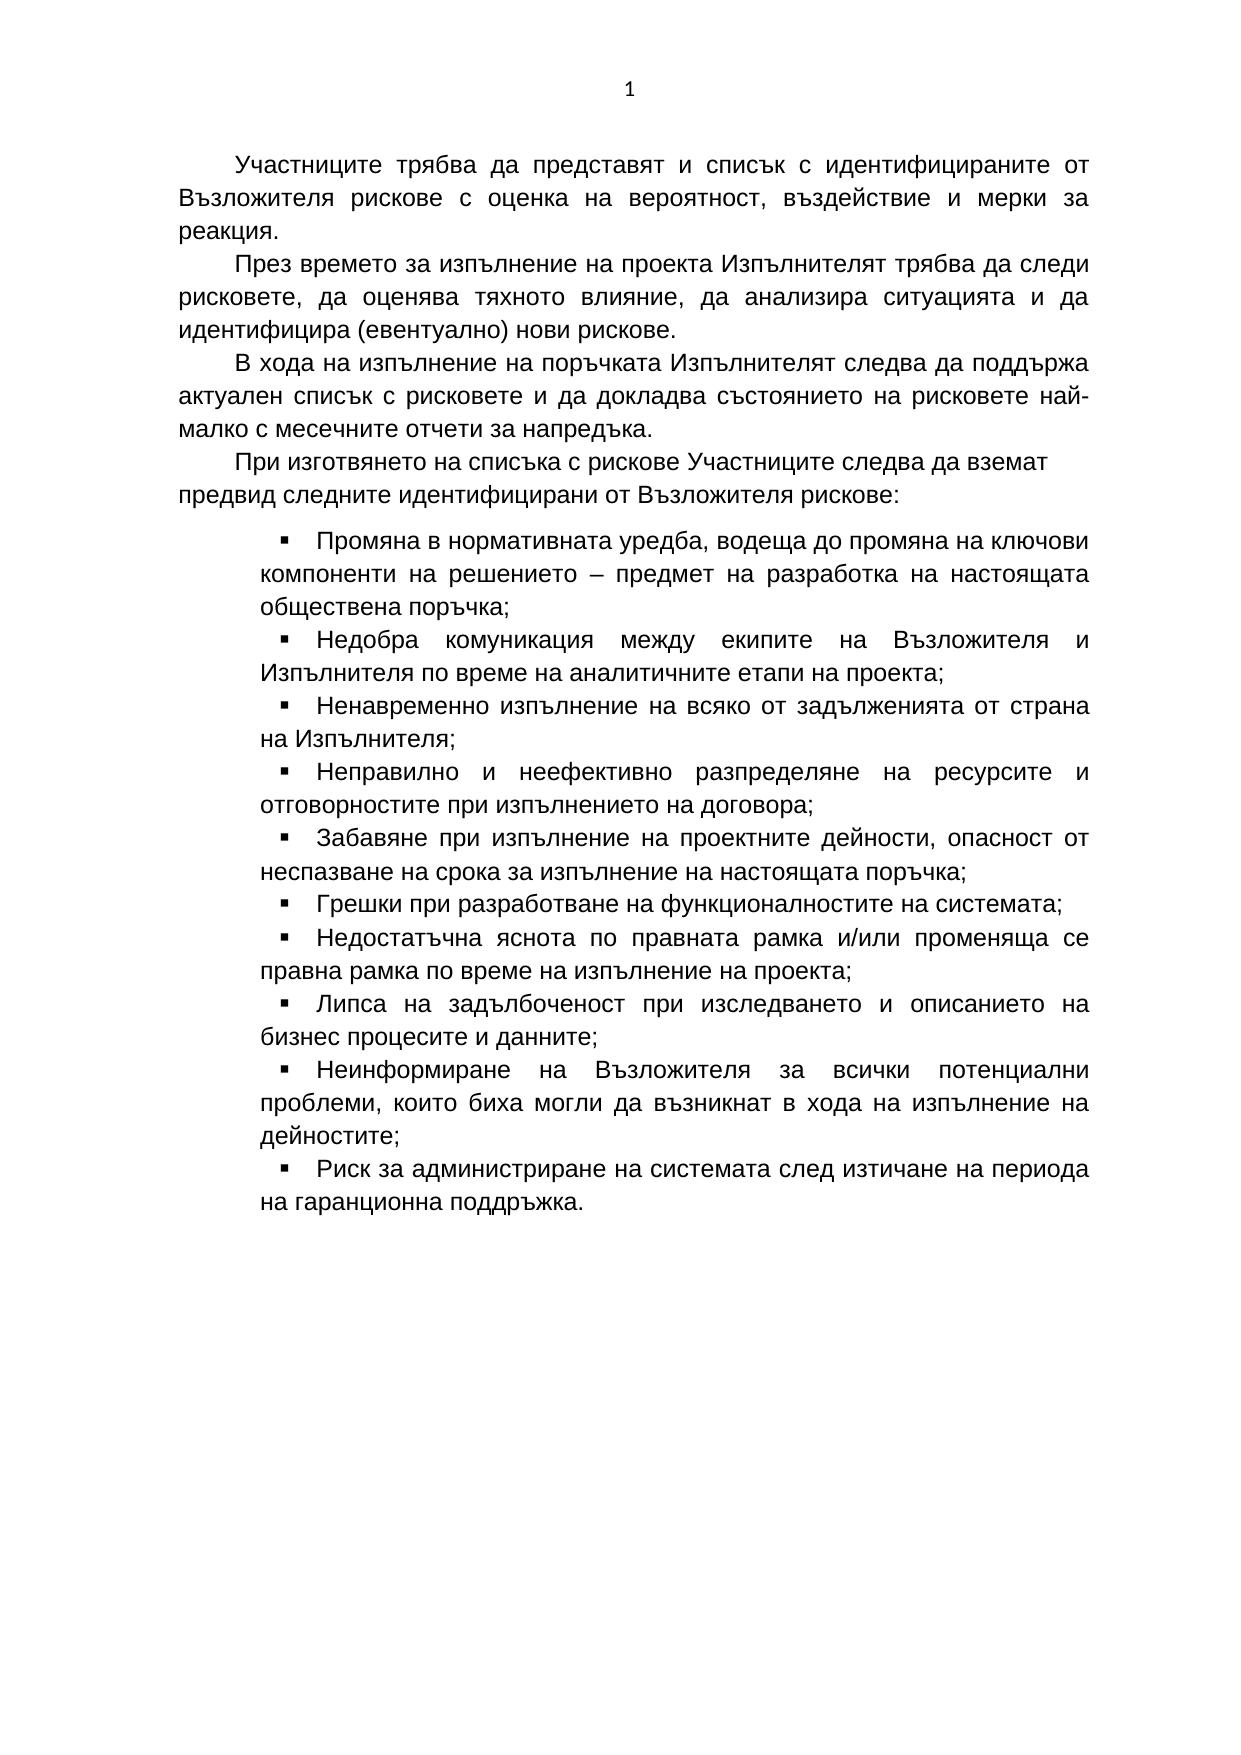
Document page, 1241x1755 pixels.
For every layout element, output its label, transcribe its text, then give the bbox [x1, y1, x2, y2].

list Недостатъчна яснота по правната рамка и/или променяща се правна рамка по време на изпълнение на проекта; [222, 923, 1090, 984]
list Грешки при разработване на функционалностите на системата; [222, 889, 1090, 918]
text През времето за изпълнение на проекта Изпълнителят трябва да следи рисковете, да оценява тяхното влияние, да анализира ситуацията и да идентифицира (евентуално) нови рискове. [178, 249, 1090, 344]
list Промяна в нормативната уредба, водеща до промяна на ключови компоненти на решението – предмет на разработка на настоящата обществена поръчка; [222, 526, 1090, 621]
list Неинформиране на Възложителя за всички потенциални проблеми, които биха могли да възникнат в хода на изпълнение на дейностите; [222, 1055, 1090, 1150]
list Забавяне при изпълнение на проектните дейности, опасност от неспазване на срока за изпълнение на настоящата поръчка; [222, 823, 1090, 885]
list Неправилно и неефективно разпределяне на ресурсите и отговорностите при изпълнението на договора; [222, 757, 1090, 819]
text При изготвянето на списъка с рискове Участниците следва да вземат предвид следните идентифицирани от Възложителя рискове: [178, 447, 1090, 509]
list Недобра комуникация между екипите на Възложителя и Изпълнителя по време на аналитичните етапи на проекта; [222, 625, 1090, 687]
list Ненавременно изпълнение на всяко от задълженията от страна на Изпълнителя; [222, 691, 1090, 753]
list Липса на задълбоченост при изследването и описанието на бизнес процесите и данните; [222, 989, 1090, 1051]
text В хода на изпълнение на поръчката Изпълнителят следва да поддържа актуален списък с рисковете и да докладва състоянието на рисковете най-малко с месечните отчети за напредъка. [178, 348, 1090, 443]
list Риск за администриране на системата след изтичане на периода на гаранционна поддръжка. [222, 1154, 1090, 1216]
text Участниците трябва да представят и списък с идентифицираните от Възложителя рискове с оценка на вероятност, въздействие и мерки за реакция. [178, 150, 1090, 245]
